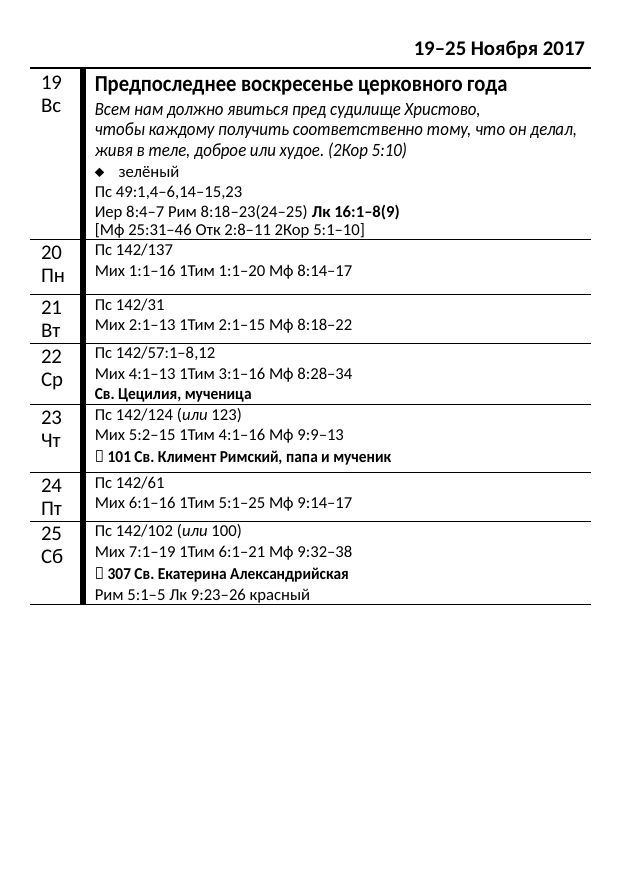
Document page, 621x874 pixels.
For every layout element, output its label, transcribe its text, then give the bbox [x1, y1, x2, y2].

table_cell Пс 142/61 Мих 6:1–16 1Тим 5:1–25 Мф 9:14–17 [86, 473, 591, 521]
table_cell 19 Вс [30, 69, 80, 239]
table_cell Пс 142/124 (или 123) Мих 5:2–15 1Тим 4:1–16 Мф 9:9–13  101 Св. Климент Римский, папа и мученик [86, 405, 591, 472]
table_cell 25 Сб [30, 522, 80, 604]
table_cell 21 Вт [30, 295, 80, 343]
table_cell Пс 142/102 (или 100) Мих 7:1–19 1Тим 6:1–21 Мф 9:32–38  307 Св. Екатерина Александрийская Рим 5:1–5 Лк 9:23–26 красный [86, 522, 591, 604]
table_cell 20 Пн [30, 240, 80, 294]
table_cell Пс 142/57:1–8,12 Мих 4:1–13 1Тим 3:1–16 Мф 8:28–34 Св. Цецилия, мученица [86, 344, 591, 404]
table_cell 23 Чт [30, 405, 80, 472]
table_cell 24 Пт [30, 473, 80, 521]
table_cell Пс 142/137 Мих 1:1–16 1Тим 1:1–20 Мф 8:14–17 [86, 240, 591, 294]
table_cell 22 Ср [30, 344, 80, 404]
table_cell Предпоследнее воскресенье церковного года Всем нам должно явиться пред судилище Христово, чтобы каждому получить соответственно тому, что он делал, живя в теле, доброе или худое. (2Кор 5:10) зелёный Пс 49:1,4–6,14–15,23 Иер 8:4–7 Рим 8:18–23(24–25) Лк 16:1–8(9) [Мф 25:31–46 Отк 2:8–11 2Кор 5:1–10] [86, 69, 591, 239]
table_cell Пс 142/31 Мих 2:1–13 1Тим 2:1–15 Мф 8:18–22 [86, 295, 591, 343]
table_header 19–25 Ноября 2017 [30, 30, 591, 67]
